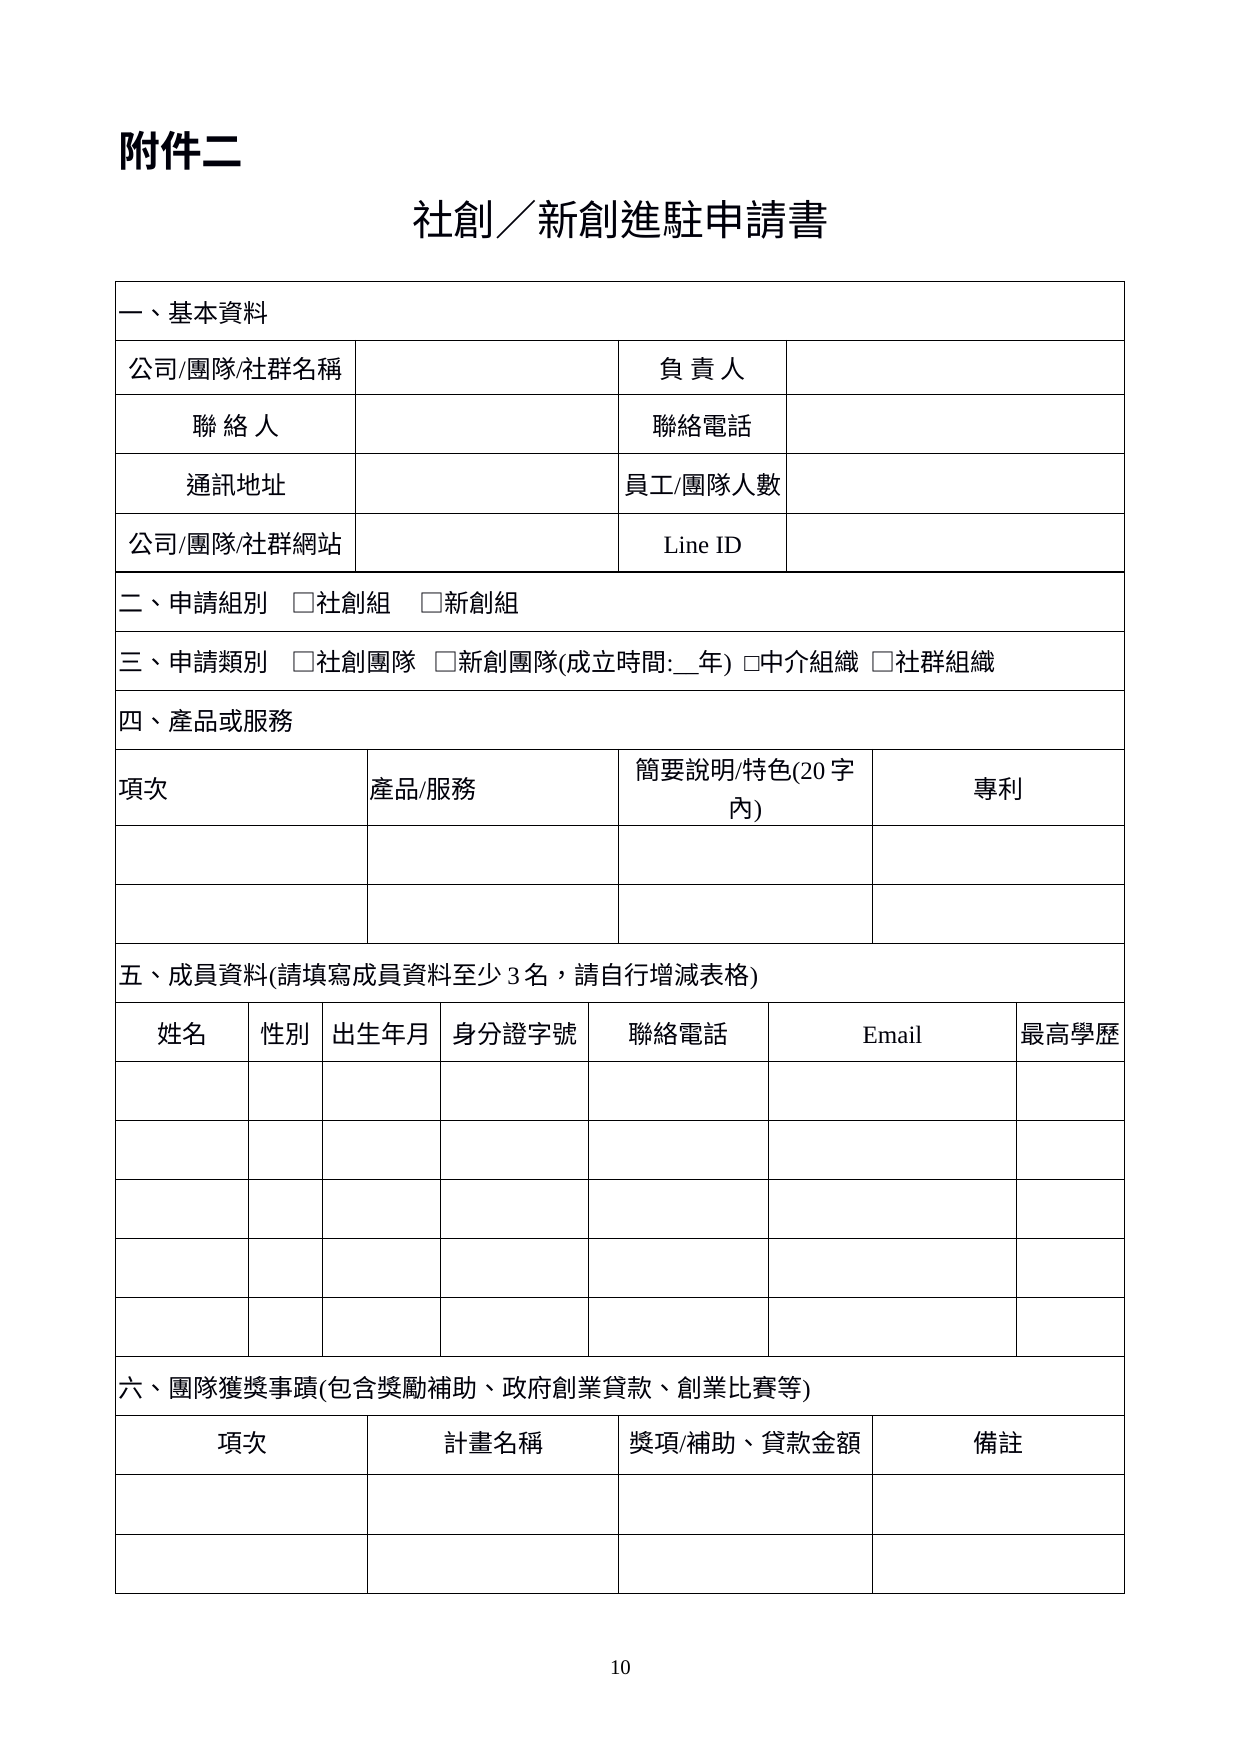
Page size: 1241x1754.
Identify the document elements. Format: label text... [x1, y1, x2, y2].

table_cell 計畫名稱 [368, 1416, 618, 1474]
table_cell 獎項/補助、貸款金額 [619, 1416, 872, 1474]
table_cell 備註 [873, 1416, 1124, 1474]
table_cell 項次 [116, 750, 367, 825]
table_cell 公司/團隊/社群名稱 [116, 341, 355, 394]
table_cell [249, 1298, 322, 1356]
table_cell [116, 885, 367, 943]
table_cell [441, 1121, 588, 1179]
table_cell Email [769, 1003, 1016, 1061]
table_cell [116, 826, 367, 884]
table_cell [249, 1180, 322, 1238]
table_cell [769, 1062, 1016, 1120]
table_cell 公司/團隊/社群網站 [116, 514, 355, 571]
table_cell [323, 1062, 440, 1120]
table_cell [619, 1535, 872, 1592]
table_cell [619, 885, 872, 943]
table_cell [769, 1239, 1016, 1297]
table_cell [249, 1121, 322, 1179]
table_cell [249, 1062, 322, 1120]
table_cell [368, 826, 618, 884]
table_cell [769, 1121, 1016, 1179]
table_cell [589, 1239, 768, 1297]
table_cell [1017, 1298, 1124, 1356]
table_cell 四、產品或服務 [116, 691, 1124, 749]
table_cell 聯 絡 人 [116, 395, 355, 453]
table_cell [323, 1180, 440, 1238]
table_cell 員工/團隊人數 [619, 454, 786, 512]
table_cell 負 責 人 [619, 341, 786, 394]
table_cell 專利 [873, 750, 1124, 825]
table_cell [116, 1535, 367, 1592]
table_cell 三、申請類別 □社創團隊 □新創團隊(成立時間:__年) □中介組織 □社群組織 [116, 632, 1124, 689]
text 社創／新創進駐申請書 [118, 187, 1122, 248]
table_cell 簡要說明/特色(20字內) [619, 750, 872, 825]
table_cell [873, 885, 1124, 943]
table_cell 身分證字號 [441, 1003, 588, 1061]
table_cell [441, 1298, 588, 1356]
table_cell [589, 1121, 768, 1179]
table_cell [1017, 1239, 1124, 1297]
table_cell [787, 395, 1124, 453]
table_header 一、基本資料 [116, 282, 1124, 340]
table_cell [769, 1298, 1016, 1356]
table_cell [116, 1475, 367, 1533]
text 附件二 [118, 118, 1122, 178]
table_cell Line ID [619, 514, 786, 571]
table_cell [368, 1535, 618, 1592]
table_cell [873, 1475, 1124, 1533]
table_cell [619, 1475, 872, 1533]
table_cell [873, 1535, 1124, 1592]
table_cell 姓名 [116, 1003, 248, 1061]
table_cell [873, 826, 1124, 884]
table_cell 最高學歷 [1017, 1003, 1124, 1061]
table_cell [441, 1062, 588, 1120]
table_cell [323, 1239, 440, 1297]
table_cell 二、申請組別 □社創組 □新創組 [116, 573, 1124, 631]
table_cell 通訊地址 [116, 454, 355, 512]
table_cell [441, 1180, 588, 1238]
table_cell [1017, 1062, 1124, 1120]
table_cell [116, 1062, 248, 1120]
table_cell [116, 1239, 248, 1297]
table_cell [116, 1298, 248, 1356]
table_cell 性別 [249, 1003, 322, 1061]
table_cell [116, 1180, 248, 1238]
table_cell [589, 1062, 768, 1120]
table_cell [441, 1239, 588, 1297]
table_cell [1017, 1121, 1124, 1179]
table_cell [787, 514, 1124, 571]
table_cell [116, 1121, 248, 1179]
table_cell [323, 1298, 440, 1356]
table_cell [356, 454, 618, 512]
table_cell [619, 826, 872, 884]
table_cell [769, 1180, 1016, 1238]
table_cell 六、團隊獲獎事蹟(包含獎勵補助、政府創業貸款、創業比賽等) [116, 1357, 1124, 1415]
table_cell [368, 1475, 618, 1533]
table_cell [356, 514, 618, 571]
table_cell [1017, 1180, 1124, 1238]
table_cell [356, 341, 618, 394]
table_cell 產品/服務 [368, 750, 618, 825]
table_cell [323, 1121, 440, 1179]
table_cell [249, 1239, 322, 1297]
table_cell [589, 1180, 768, 1238]
table_cell 五、成員資料(請填寫成員資料至少3名，請自行增減表格) [116, 944, 1124, 1002]
table_cell 聯絡電話 [589, 1003, 768, 1061]
table_cell 項次 [116, 1416, 367, 1474]
table_cell [787, 454, 1124, 512]
table_cell [787, 341, 1124, 394]
table_cell [589, 1298, 768, 1356]
table_cell [356, 395, 618, 453]
table_cell 出生年月 [323, 1003, 440, 1061]
table_cell [368, 885, 618, 943]
table_cell 聯絡電話 [619, 395, 786, 453]
